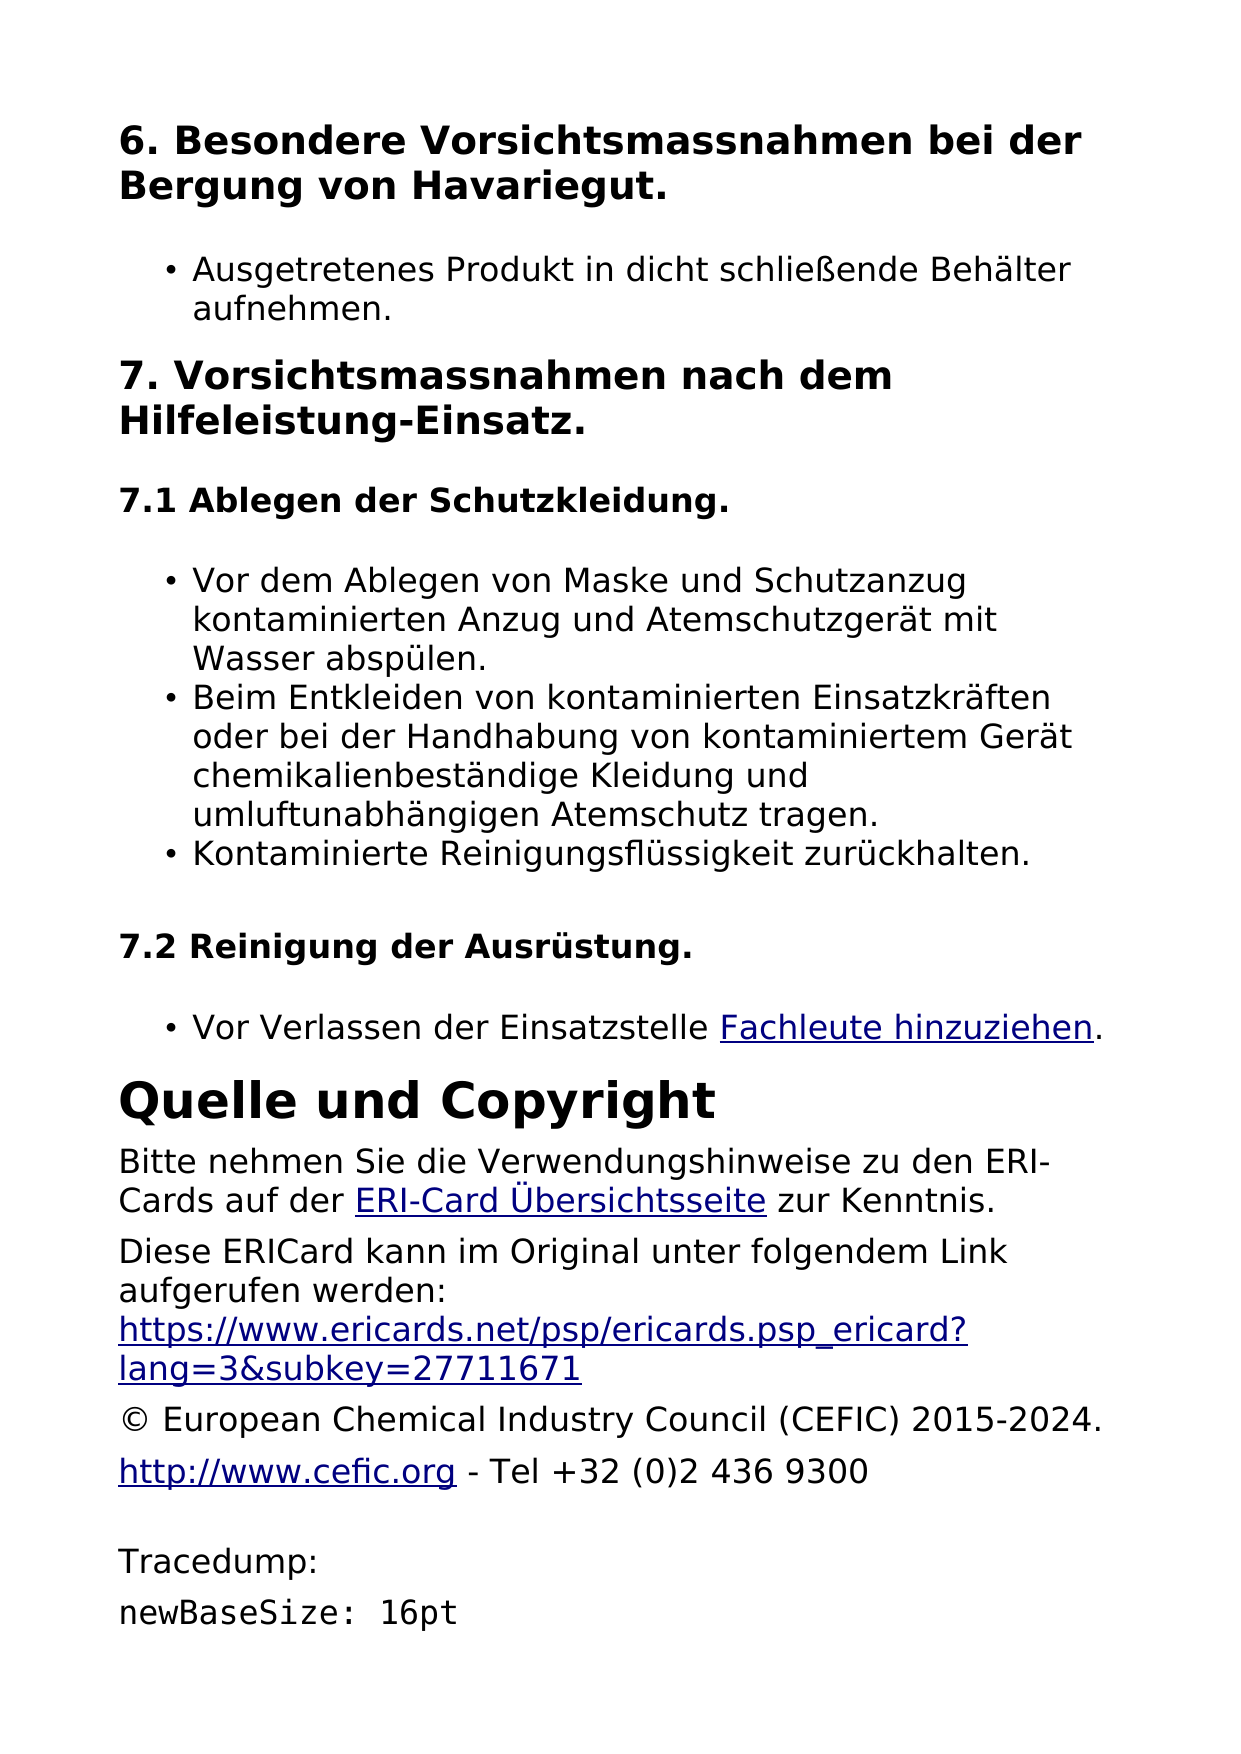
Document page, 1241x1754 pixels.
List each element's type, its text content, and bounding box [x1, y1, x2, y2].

text © European Chemical Industry Council (CEFIC) 2015-2024. [118, 1401, 1122, 1440]
list Vor Verlassen der Einsatzstelle Fachleute hinzuziehen. [177, 1008, 1122, 1047]
subtitle 7. Vorsichtsmassnahmen nach dem Hilfeleistung-Einsatz. [118, 353, 1122, 444]
subtitle 7.2 Reinigung der Ausrüstung. [118, 927, 1122, 966]
text newBaseSize: 16pt [118, 1594, 1122, 1633]
subtitle Quelle und Copyright [118, 1072, 1122, 1130]
subtitle 6. Besondere Vorsichtsmassnahmen bei der Bergung von Havariegut. [118, 118, 1122, 208]
list Vor dem Ablegen von Maske und Schutzanzug kontaminierten Anzug und Atemschutzgerät mit Wasser abspülen. [177, 562, 1122, 678]
text Bitte nehmen Sie die Verwendungshinweise zu den ERI-Cards auf der ERI-Card Übersichtsseite zur Kenntnis. [118, 1143, 1122, 1220]
list Kontaminierte Reinigungsflüssigkeit zurückhalten. [177, 834, 1122, 873]
list Ausgetretenes Produkt in dicht schließende Behälter aufnehmen. [177, 251, 1122, 328]
text Tracedump: [118, 1503, 1122, 1581]
subtitle 7.1 Ablegen der Schutzkleidung. [118, 481, 1122, 520]
text http://www.cefic.org - Tel +32 (0)2 436 9300 [118, 1452, 1122, 1491]
text Diese ERICard kann im Original unter folgendem Link aufgerufen werden: https://www.ericards.net/psp/ericards.psp_ericard?lang=3&subkey=27711671 [118, 1233, 1122, 1388]
list Beim Entkleiden von kontaminierten Einsatzkräften oder bei der Handhabung von kontaminiertem Gerät chemikalienbeständige Kleidung und umluftunabhängigen Atemschutz tragen. [177, 678, 1122, 834]
